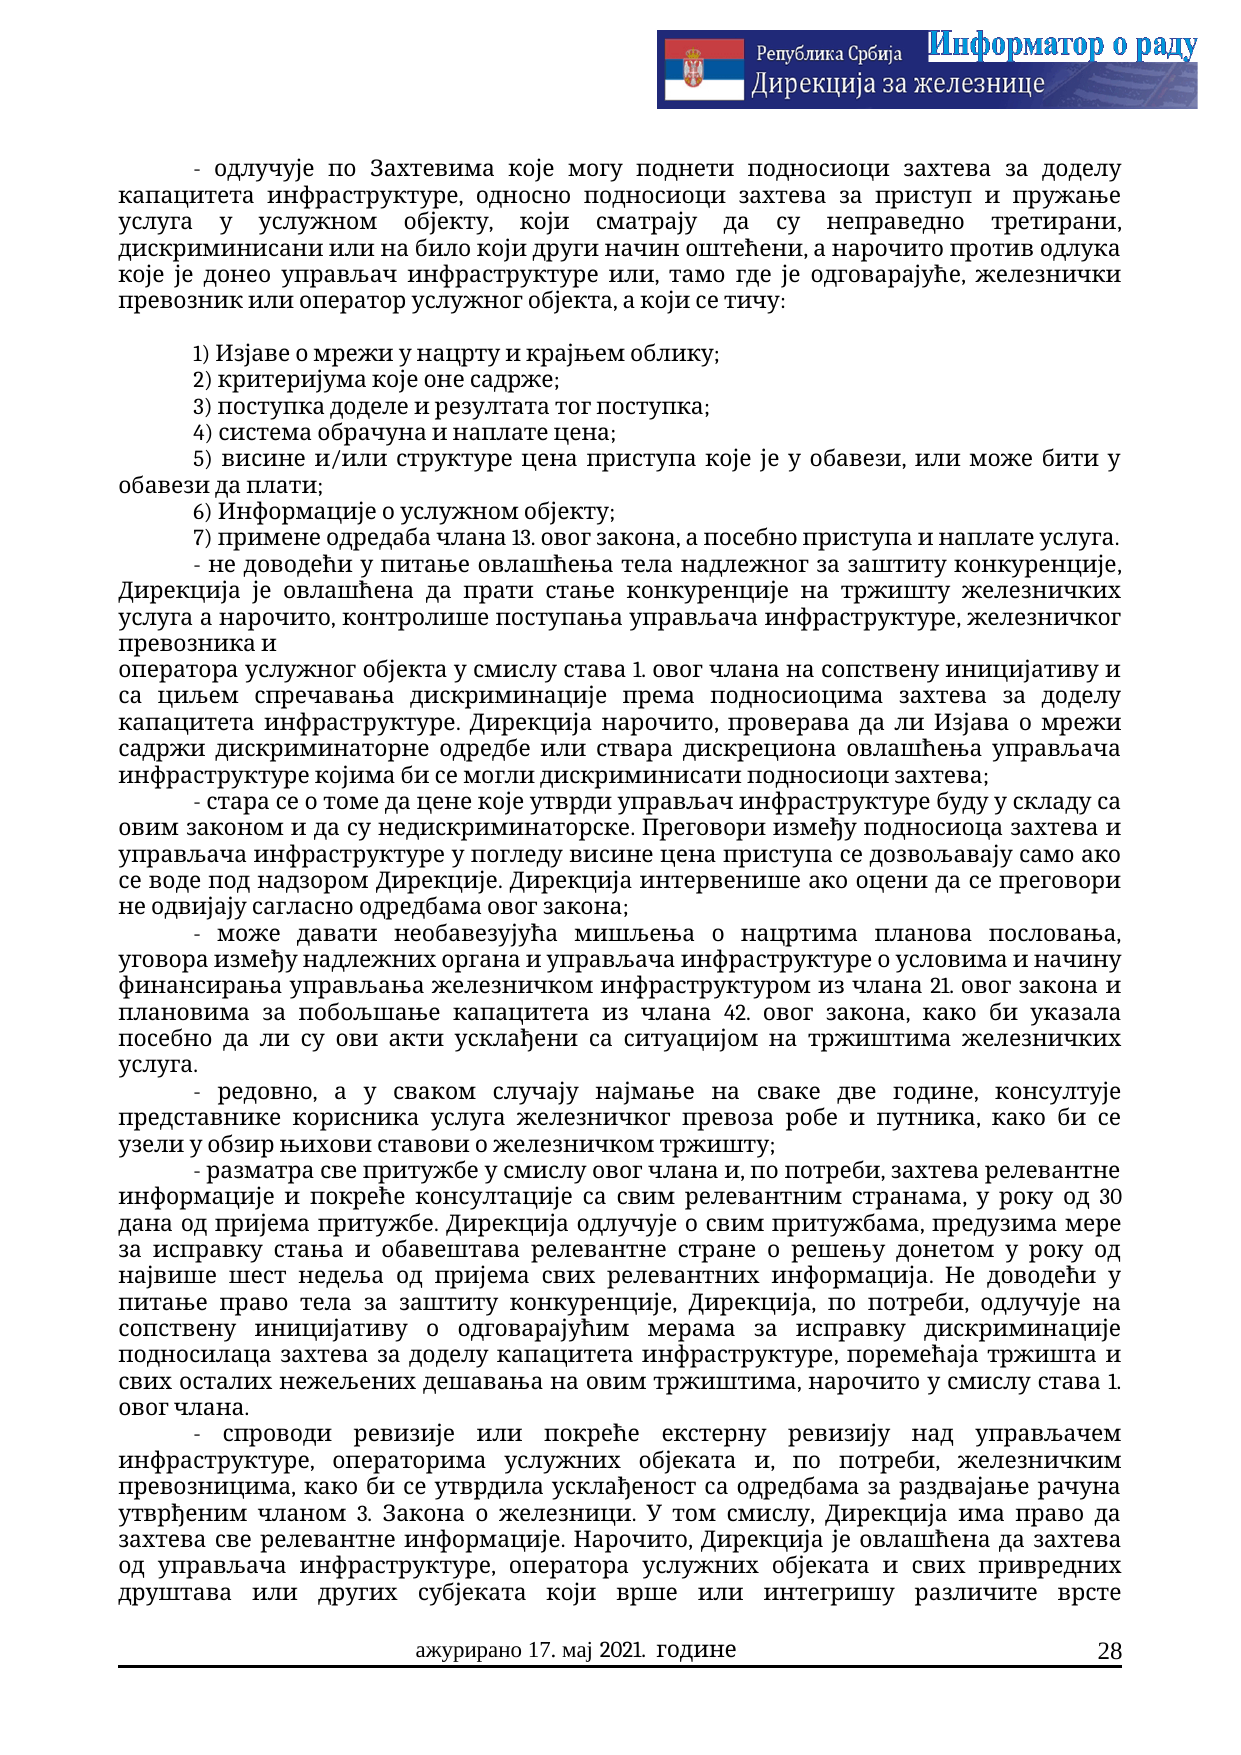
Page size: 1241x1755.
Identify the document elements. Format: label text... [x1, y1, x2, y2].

text - може давати необавезујућа мишљења о нацртима планова пословања, уговора између надлежних органа и управљача инфраструктуре о условима и начину финансирања управљања железничком инфраструктуром из члана 21. овог закона и плановима за побољшање капацитета из члана 42. овог закона, како би указала посебно да ли су ови акти усклађени са ситуацијом на тржиштима железничких услуга. [118, 921, 1122, 1079]
text 3) поступка доделе и резултата тог поступка; [118, 393, 1122, 420]
text - редовно, а у сваком случају најмање на сваке две године, консултује представнике корисника услуга железничког превоза робе и путника, како би се узели у обзир њихови ставови о железничком тржишту; [118, 1079, 1122, 1158]
text 1) Изјаве о мрежи у нацрту и крајњем облику; [118, 341, 1122, 367]
text 6) Информације о услужном објекту; [118, 499, 1122, 525]
text - одлучује по Захтевима које могу поднети подносиоци захтева за доделу капацитета инфраструктуре, односно подносиоци захтева за приступ и пружање услуга у услужном објекту, који сматрају да су неправедно третирани, дискриминисани или на било који други начин оштећени, а нарочито против одлука које је донео управљач инфраструктуре или, тамо где је одговарајуће, железнички превозник или оператор услужног објекта, а који се тичу: [118, 156, 1122, 314]
text 5) висине и/или структуре цена приступа које је у обавези, или може бити у обавези да плати; [118, 446, 1122, 499]
text 4) система обрачуна и наплате цена; [118, 420, 1122, 446]
text 7) примене одредаба члана 13. овог закона, а посебно приступа и наплате услуга. [118, 525, 1122, 552]
text - разматра све притужбе у смислу овог члана и, по потреби, захтева релевантне информације и покреће консултације са свим релевантним странама, у року од 30 дана од пријема притужбе. Дирекција одлучује о свим притужбама, предузима мере за исправку стања и обавештава релевантне стране о решењу донетом у року од највише шест недеља од пријема свих релевантних информација. Не доводећи у питање право тела за заштиту конкуренције, Дирекција, по потреби, одлучује на сопствену иницијативу о одговарајућим мерама за исправку дискриминације подносилаца захтева за доделу капацитета инфраструктуре, поремећаја тржишта и свих осталих нежељених дешавања на овим тржиштима, нарочито у смислу става 1. овог члана. [118, 1158, 1122, 1421]
text - спроводи ревизије или покреће екстерну ревизију над управљачем инфраструктуре, операторима услужних објеката и, по потреби, железничким превозницима, како би се утврдила усклађеност са одредбама за раздвајање рачуна утврђеним чланом 3. Закона о железници. У том смислу, Дирекција има право да захтева све релевантне информације. Нарочито, Дирекција је овлашћена да захтева од управљача инфраструктуре, оператора услужних објеката и свих привредних друштава или других субјеката који врше или интегришу различите врсте [118, 1421, 1122, 1606]
text оператора услужног објекта у смислу става 1. овог члана на сопствену иницијативу и са циљем спречавања дискриминације према подносиоцима захтева за доделу капацитета инфраструктуре. Дирекција нарочито, проверава да ли Изјава о мрежи садржи дискриминаторне одредбе или ствара дискрециона овлашћења управљача инфраструктуре којима би се могли дискриминисати подносиоци захтева; [118, 657, 1122, 789]
text 2) критеријума које оне садрже; [118, 367, 1122, 393]
text - стара се о томе да цене које утврди управљач инфраструктуре буду у складу са овим законом и да су недискриминаторске. Преговори између подносиоца захтева и управљача инфраструктуре у погледу висине цена приступа се дозвољавају само ако се воде под надзором Дирекције. Дирекција интервенише ако оцени да се преговори не одвијају сагласно одредбама овог закона; [118, 789, 1122, 921]
text - не доводећи у питање овлашћења тела надлежног за заштиту конкуренције, Дирекција је овлашћена да прати стање конкуренције на тржишту железничких услуга а нарочито, контролише поступања управљача инфраструктуре, железничког превозника и [118, 552, 1122, 657]
